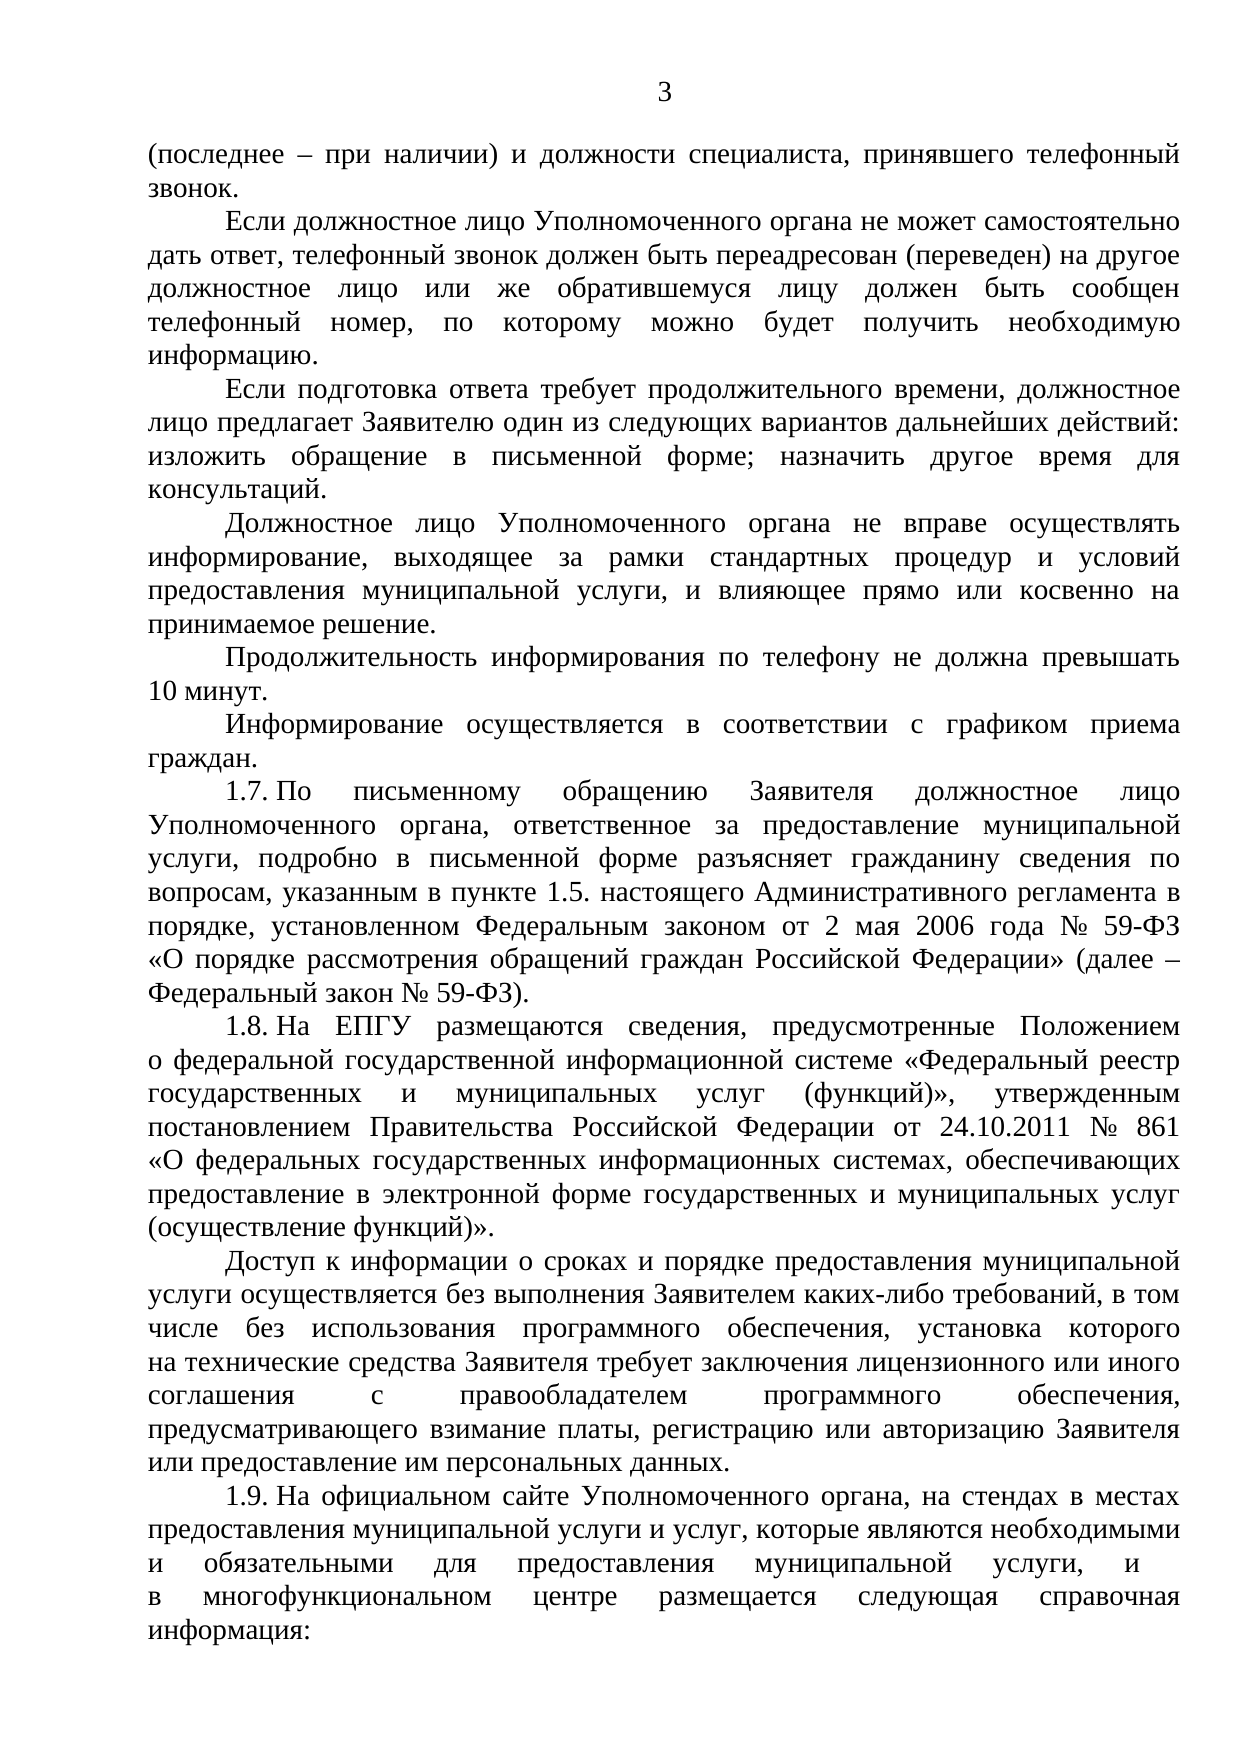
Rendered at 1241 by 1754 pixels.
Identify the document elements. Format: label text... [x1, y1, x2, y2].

text Если должностное лицо Уполномоченного органа не может самостоятельно дать ответ, телефонный звонок должен быть переадресован (переведен) на другое должностное лицо или же обратившемуся лицу должен быть сообщен телефонный номер, по которому можно будет получить необходимую информацию. [148, 203, 1181, 371]
text Доступ к информации о сроках и порядке предоставления муниципальной услуги осуществляется без выполнения Заявителем каких-либо требований, в том числе без использования программного обеспечения, установка которого на технические средства Заявителя требует заключения лицензионного или иного соглашения с правообладателем программного обеспечения, предусматривающего взимание платы, регистрацию или авторизацию Заявителя или предоставление им персональных данных. [148, 1243, 1181, 1478]
text (последнее – при наличии) и должности специалиста, принявшего телефонный звонок. [148, 136, 1181, 203]
text 1.9. На официальном сайте Уполномоченного органа, на стендах в местах предоставления муниципальной услуги и услуг, которые являются необходимыми и обязательными для предоставления муниципальной услуги, и в многофункциональном центре размещается следующая справочная информация: [148, 1478, 1181, 1646]
text Должностное лицо Уполномоченного органа не вправе осуществлять информирование, выходящее за рамки стандартных процедур и условий предоставления муниципальной услуги, и влияющее прямо или косвенно на принимаемое решение. [148, 505, 1181, 639]
text Если подготовка ответа требует продолжительного времени, должностное лицо предлагает Заявителю один из следующих вариантов дальнейших действий: изложить обращение в письменной форме; назначить другое время для консультаций. [148, 371, 1181, 505]
text 1.7. По письменному обращению Заявителя должностное лицо Уполномоченного органа, ответственное за предоставление муниципальной услуги, подробно в письменной форме разъясняет гражданину сведения по вопросам, указанным в пункте 1.5. настоящего Административного регламента в порядке, установленном Федеральным законом от 2 мая 2006 года № 59-ФЗ «О порядке рассмотрения обращений граждан Российской Федерации» (далее – Федеральный закон № 59-ФЗ). [148, 773, 1181, 1008]
text 1.8. На ЕПГУ размещаются сведения, предусмотренные Положением о федеральной государственной информационной системе «Федеральный реестр государственных и муниципальных услуг (функций)», утвержденным постановлением Правительства Российской Федерации от 24.10.2011 № 861 «О федеральных государственных информационных системах, обеспечивающих предоставление в электронной форме государственных и муниципальных услуг (осуществление функций)». [148, 1008, 1181, 1243]
text Информирование осуществляется в соответствии с графиком приема граждан. [148, 706, 1181, 773]
text Продолжительность информирования по телефону не должна превышать 10 минут. [148, 639, 1181, 706]
